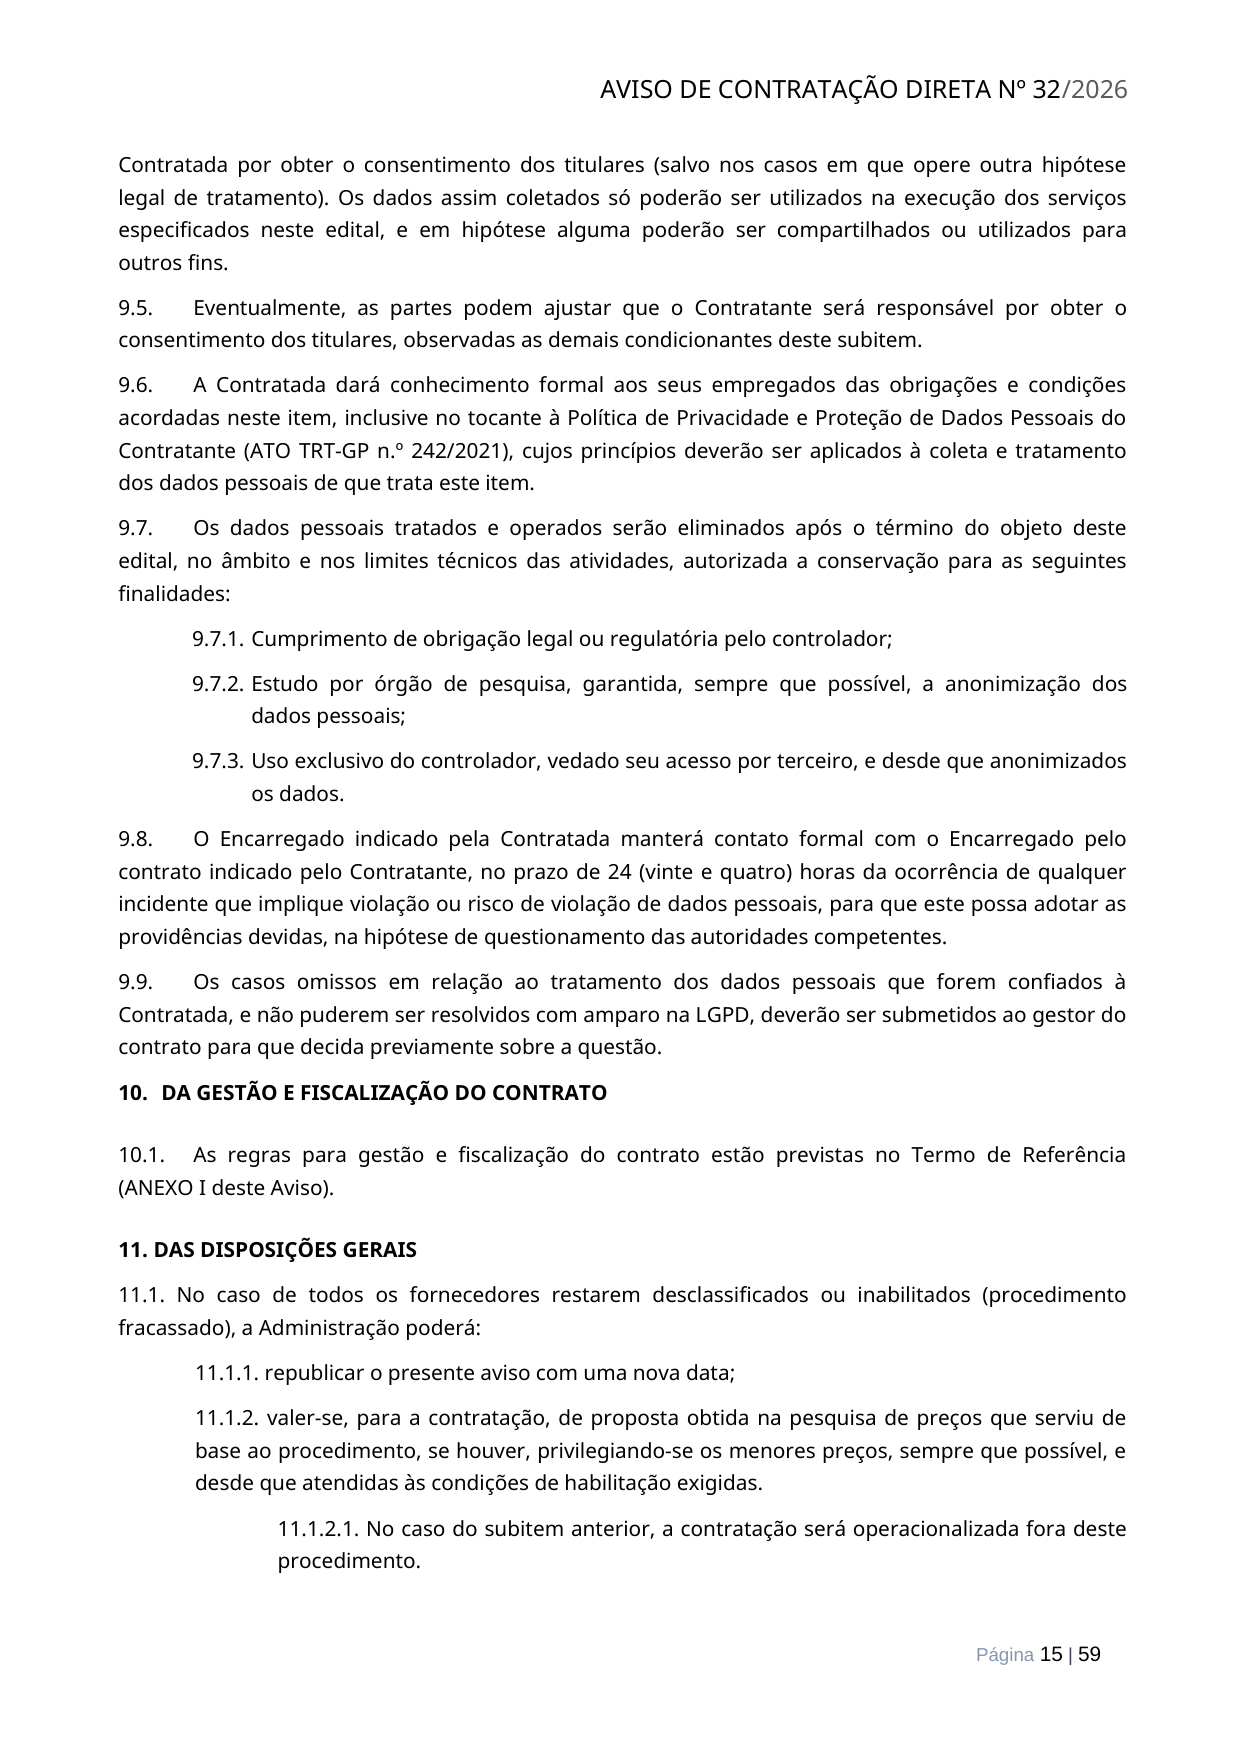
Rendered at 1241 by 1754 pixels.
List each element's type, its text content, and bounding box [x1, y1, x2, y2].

list O Encarregado indicado pela Contratada manterá contato formal com o Encarregado pelo contrato indicado pelo Contratante, no prazo de 24 (vinte e quatro) horas da ocorrência de qualquer incidente que implique violação ou risco de violação de dados pessoais, para que este possa adotar as providências devidas, na hipótese de questionamento das autoridades competentes. [118, 824, 1128, 951]
subtitle DA GESTÃO E FISCALIZAÇÃO DO CONTRATO [118, 1078, 1128, 1106]
text 11.1.2. valer-se, para a contratação, de proposta obtida na pesquisa de preços que serviu de base ao procedimento, se houver, privilegiando-se os menores preços, sempre que possível, e desde que atendidas às condições de habilitação exigidas. [195, 1403, 1128, 1497]
list Cumprimento de obrigação legal ou regulatória pelo controlador; [192, 624, 1128, 652]
text 11.1. No caso de todos os fornecedores restarem desclassificados ou inabilitados (procedimento fracassado), a Administração poderá: [118, 1281, 1128, 1342]
list Os casos omissos em relação ao tratamento dos dados pessoais que forem confiados à Contratada, e não puderem ser resolvidos com amparo na LGPD, deverão ser submetidos ao gestor do contrato para que decida previamente sobre a questão. [118, 967, 1128, 1061]
list Estudo por órgão de pesquisa, garantida, sempre que possível, a anonimização dos dados pessoais; [192, 669, 1128, 730]
text 11.1.2.1. No caso do subitem anterior, a contratação será operacionalizada fora deste procedimento. [277, 1514, 1128, 1575]
list As regras para gestão e fiscalização do contrato estão previstas no Termo de Referência (ANEXO I deste Aviso). [118, 1140, 1128, 1201]
list Uso exclusivo do controlador, vedado seu acesso por terceiro, e desde que anonimizados os dados. [192, 747, 1128, 808]
list A Contratada dará conhecimento formal aos seus empregados das obrigações e condições acordadas neste item, inclusive no tocante à Política de Privacidade e Proteção de Dados Pessoais do Contratante (ATO TRT-GP n.º 242/2021), cujos princípios deverão ser aplicados à coleta e tratamento dos dados pessoais de que trata este item. [118, 371, 1128, 497]
list Os dados pessoais tratados e operados serão eliminados após o término do objeto deste edital, no âmbito e nos limites técnicos das atividades, autorizada a conservação para as seguintes finalidades: [118, 513, 1128, 607]
subtitle 11. DAS DISPOSIÇÕES GERAIS [118, 1235, 1128, 1264]
list Contratada por obter o consentimento dos titulares (salvo nos casos em que opere outra hipótese legal de tratamento). Os dados assim coletados só poderão ser utilizados na execução dos serviços especificados neste edital, e em hipótese alguma poderão ser compartilhados ou utilizados para outros fins. [118, 150, 1128, 276]
text 11.1.1. republicar o presente aviso com uma nova data; [195, 1358, 1128, 1387]
list Eventualmente, as partes podem ajustar que o Contratante será responsável por obter o consentimento dos titulares, observadas as demais condicionantes deste subitem. [118, 293, 1128, 354]
